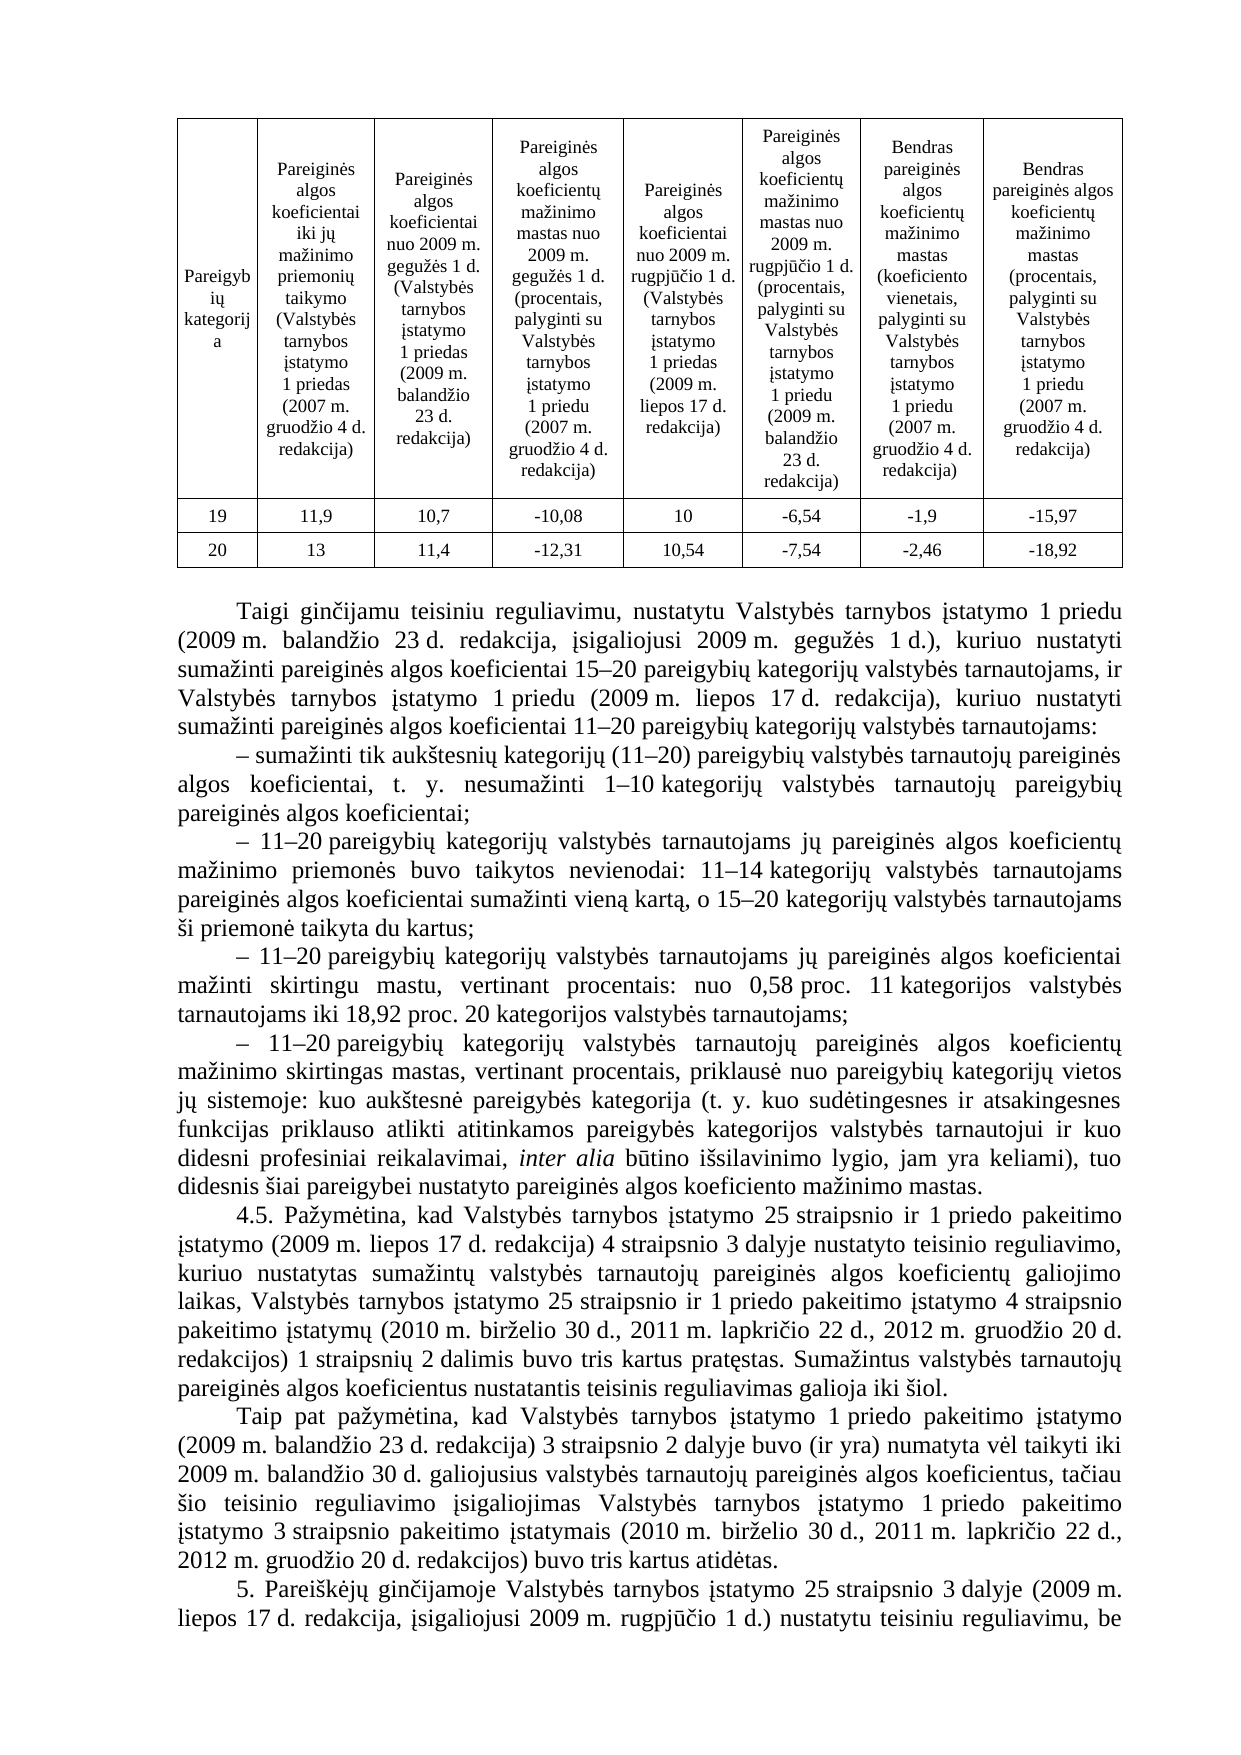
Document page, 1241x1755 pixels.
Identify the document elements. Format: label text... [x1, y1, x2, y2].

table_cell -1,9 [861, 499, 983, 532]
table_header Pareiginės algos koeficientai nuo 2009 m. gegužės 1 d. (Valstybės tarnybos įstatymo 1 priedas (2009 m. balandžio 23 d. redakcija) [375, 119, 492, 498]
table_header Bendras pareiginės algos koeficientų mažinimo mastas (koeficiento vienetais, palyginti su Valstybės tarnybos įstatymo 1 priedu (2007 m. gruodžio 4 d. redakcija) [861, 119, 983, 498]
table_cell 11,9 [258, 499, 374, 532]
table_cell -10,08 [493, 499, 623, 532]
table_cell -6,54 [743, 499, 860, 532]
table_cell -2,46 [861, 533, 983, 567]
table_header Pareiginės algos koeficientai nuo 2009 m. rugpjūčio 1 d. (Valstybės tarnybos įstatymo 1 priedas (2009 m. liepos 17 d. redakcija) [624, 119, 742, 498]
table_header Bendras pareiginės algos koeficientų mažinimo mastas (procentais, palyginti su Valstybės tarnybos įstatymo 1 priedu (2007 m. gruodžio 4 d. redakcija) [984, 119, 1122, 498]
table_header Pareiginės algos koeficientų mažinimo mastas nuo 2009 m. gegužės 1 d. (procentais, palyginti su Valstybės tarnybos įstatymo 1 priedu (2007 m. gruodžio 4 d. redakcija) [493, 119, 623, 498]
table_cell 10 [624, 499, 742, 532]
table_cell -12,31 [493, 533, 623, 567]
table_cell 20 [178, 533, 257, 567]
table_cell 11,4 [375, 533, 492, 567]
table_cell -18,92 [984, 533, 1122, 567]
table_cell 19 [178, 499, 257, 532]
table_cell 13 [258, 533, 374, 567]
text Taigi ginčijamu teisiniu reguliavimu, nustatytu Valstybės tarnybos įstatymo 1 priedu (2009 m. balandžio 23 d. redakcija, įsigaliojusi 2009 m. gegužės 1 d.), kuriuo nustatyti sumažinti pareiginės algos koeficientai 15–20 pareigybių kategorijų valstybės tarnautojams, ir Valstybės tarnybos įstatymo 1 priedu (2009 m. liepos 17 d. redakcija), kuriuo nustatyti sumažinti pareiginės algos koeficientai 11–20 pareigybių kategorijų valstybės tarnautojams: [177, 596, 1122, 740]
table_header Pareigybių kategorija [178, 119, 257, 498]
text – 11–20 pareigybių kategorijų valstybės tarnautojams jų pareiginės algos koeficientai mažinti skirtingu mastu, vertinant procentais: nuo 0,58 proc. 11 kategorijos valstybės tarnautojams iki 18,92 proc. 20 kategorijos valstybės tarnautojams; [177, 941, 1122, 1028]
table_cell -7,54 [743, 533, 860, 567]
text – sumažinti tik aukštesnių kategorijų (11–20) pareigybių valstybės tarnautojų pareiginės algos koeficientai, t. y. nesumažinti 1–10 kategorijų valstybės tarnautojų pareigybių pareiginės algos koeficientai; [177, 740, 1122, 826]
table_header Pareiginės algos koeficientų mažinimo mastas nuo 2009 m. rugpjūčio 1 d. (procentais, palyginti su Valstybės tarnybos įstatymo 1 priedu (2009 m. balandžio 23 d. redakcija) [743, 119, 860, 498]
text – 11–20 pareigybių kategorijų valstybės tarnautojams jų pareiginės algos koeficientų mažinimo priemonės buvo taikytos nevienodai: 11–14 kategorijų valstybės tarnautojams pareiginės algos koeficientai sumažinti vieną kartą, o 15–20 kategorijų valstybės tarnautojams ši priemonė taikyta du kartus; [177, 826, 1122, 941]
table_cell 10,54 [624, 533, 742, 567]
text – 11–20 pareigybių kategorijų valstybės tarnautojų pareiginės algos koeficientų mažinimo skirtingas mastas, vertinant procentais, priklausė nuo pareigybių kategorijų vietos jų sistemoje: kuo aukštesnė pareigybės kategorija (t. y. kuo sudėtingesnes ir atsakingesnes funkcijas priklauso atlikti atitinkamos pareigybės kategorijos valstybės tarnautojui ir kuo didesni profesiniai reikalavimai, inter alia būtino išsilavinimo lygio, jam yra keliami), tuo didesnis šiai pareigybei nustatyto pareiginės algos koeficiento mažinimo mastas. [177, 1028, 1122, 1200]
table_cell -15,97 [984, 499, 1122, 532]
table_cell 10,7 [375, 499, 492, 532]
text 4.5. Pažymėtina, kad Valstybės tarnybos įstatymo 25 straipsnio ir 1 priedo pakeitimo įstatymo (2009 m. liepos 17 d. redakcija) 4 straipsnio 3 dalyje nustatyto teisinio reguliavimo, kuriuo nustatytas sumažintų valstybės tarnautojų pareiginės algos koeficientų galiojimo laikas, Valstybės tarnybos įstatymo 25 straipsnio ir 1 priedo pakeitimo įstatymo 4 straipsnio pakeitimo įstatymų (2010 m. birželio 30 d., 2011 m. lapkričio 22 d., 2012 m. gruodžio 20 d. redakcijos) 1 straipsnių 2 dalimis buvo tris kartus pratęstas. Sumažintus valstybės tarnautojų pareiginės algos koeficientus nustatantis teisinis reguliavimas galioja iki šiol. [177, 1200, 1122, 1401]
text Taip pat pažymėtina, kad Valstybės tarnybos įstatymo 1 priedo pakeitimo įstatymo (2009 m. balandžio 23 d. redakcija) 3 straipsnio 2 dalyje buvo (ir yra) numatyta vėl taikyti iki 2009 m. balandžio 30 d. galiojusius valstybės tarnautojų pareiginės algos koeficientus, tačiau šio teisinio reguliavimo įsigaliojimas Valstybės tarnybos įstatymo 1 priedo pakeitimo įstatymo 3 straipsnio pakeitimo įstatymais (2010 m. birželio 30 d., 2011 m. lapkričio 22 d., 2012 m. gruodžio 20 d. redakcijos) buvo tris kartus atidėtas. [177, 1401, 1122, 1574]
table_header Pareiginės algos koeficientai iki jų mažinimo priemonių taikymo (Valstybės tarnybos įstatymo 1 priedas (2007 m. gruodžio 4 d. redakcija) [258, 119, 374, 498]
text 5. Pareiškėjų ginčijamoje Valstybės tarnybos įstatymo 25 straipsnio 3 dalyje (2009 m. liepos 17 d. redakcija, įsigaliojusi 2009 m. rugpjūčio 1 d.) nustatytu teisiniu reguliavimu, be [177, 1574, 1122, 1631]
